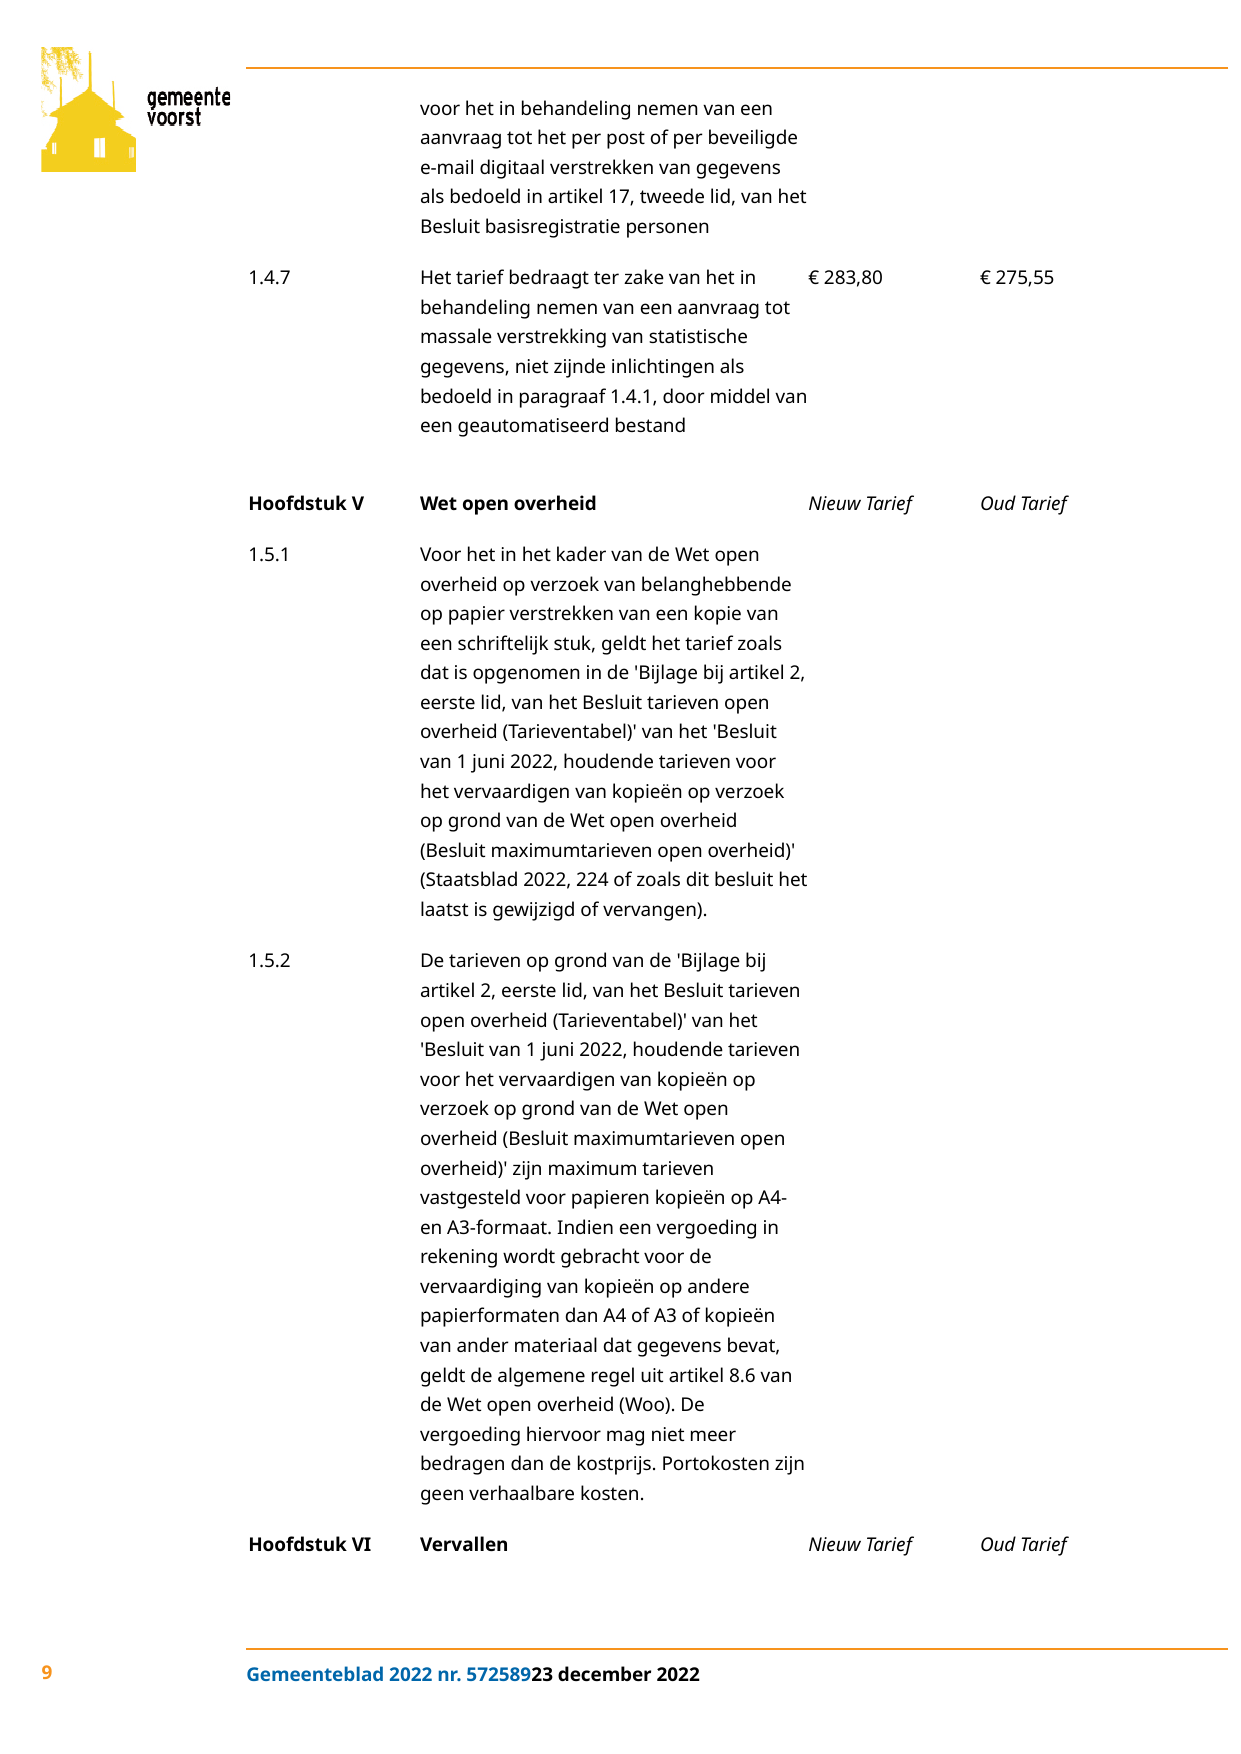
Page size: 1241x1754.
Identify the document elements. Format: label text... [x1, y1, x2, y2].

table_cell [248, 464, 420, 490]
table_cell Hoofdstuk VI [248, 1532, 420, 1557]
table_cell 1.4.7 [248, 265, 420, 438]
table_cell [420, 438, 808, 464]
table_cell [808, 239, 980, 264]
table_cell Het tarief bedraagt ter zake van het in behandeling nemen van een aanvraag tot massale verstrekking van statistische gegevens, niet zijnde inlichtingen als bedoeld in paragraaf 1.4.1, door middel van een geautomatiseerd bestand [420, 265, 808, 438]
table_cell De tarieven op grond van de 'Bijlage bij artikel 2, eerste lid, van het Besluit tarieven open overheid (Tarieventabel)' van het 'Besluit van 1 juni 2022, houdende tarieven voor het vervaardigen van kopieën op verzoek op grond van de Wet open overheid (Besluit maximumtarieven open overheid)' zijn maximum tarieven vastgesteld voor papieren kopieën op A4- en A3-formaat. Indien een vergoeding in rekening wordt gebracht voor de vervaardiging van kopieën op andere papierformaten dan A4 of A3 of kopieën van ander materiaal dat gegevens bevat, geldt de algemene regel uit artikel 8.6 van de Wet open overheid (Woo). De vergoeding hiervoor mag niet meer bedragen dan de kostprijs. Portokosten zijn geen verhaalbare kosten. [420, 948, 808, 1506]
table_cell [248, 95, 420, 239]
table_cell voor het in behandeling nemen van een aanvraag tot het per post of per beveiligde e-mail digitaal verstrekken van gegevens als bedoeld in artikel 17, tweede lid, van het Besluit basisregistratie personen [420, 95, 808, 239]
table_cell Vervallen [420, 1532, 808, 1557]
table_cell [980, 1506, 1152, 1532]
table_cell Voor het in het kader van de Wet open overheid op verzoek van belanghebbende op papier verstrekken van een kopie van een schriftelijk stuk, geldt het tarief zoals dat is opgenomen in de 'Bijlage bij artikel 2, eerste lid, van het Besluit tarieven open overheid (Tarieventabel)' van het 'Besluit van 1 juni 2022, houdende tarieven voor het vervaardigen van kopieën op verzoek op grond van de Wet open overheid (Besluit maximumtarieven open overheid)' (Staatsblad 2022, 224 of zoals dit besluit het laatst is gewijzigd of vervangen). [420, 541, 808, 922]
table_cell [420, 515, 808, 541]
table_cell [248, 239, 420, 264]
table_cell [248, 438, 420, 464]
table_cell Wet open overheid [420, 490, 808, 515]
table_cell [980, 239, 1152, 264]
picture [41, 47, 231, 172]
table_cell [980, 1583, 1152, 1609]
table_cell 1.5.2 [248, 948, 420, 1506]
table_cell [808, 438, 980, 464]
table_cell [980, 922, 1152, 948]
table_cell [248, 515, 420, 541]
table_cell [808, 515, 980, 541]
table_cell Oud Tarief [980, 490, 1152, 515]
table_cell [420, 1583, 808, 1609]
table_cell [420, 239, 808, 264]
table_cell [808, 1583, 980, 1609]
table_cell [420, 464, 808, 490]
table_cell Oud Tarief [980, 1532, 1152, 1557]
table_cell [980, 438, 1152, 464]
table_cell [420, 1557, 808, 1583]
table_cell [248, 1557, 420, 1583]
table_cell [808, 1557, 980, 1583]
table_cell [808, 464, 980, 490]
table_cell [420, 922, 808, 948]
table_cell 1.5.1 [248, 541, 420, 922]
table_cell [808, 922, 980, 948]
table_cell [808, 948, 980, 1506]
table_cell [980, 1557, 1152, 1583]
table_cell [980, 948, 1152, 1506]
table_cell [808, 1506, 980, 1532]
table_cell [248, 922, 420, 948]
table_cell Hoofdstuk V [248, 490, 420, 515]
table_cell Nieuw Tarief [808, 490, 980, 515]
table_cell [980, 515, 1152, 541]
table_cell € 283,80 [808, 265, 980, 438]
table_cell € 275,55 [980, 265, 1152, 438]
table_cell Nieuw Tarief [808, 1532, 980, 1557]
table_cell [420, 1506, 808, 1532]
table_cell [980, 95, 1152, 239]
table_cell [248, 1583, 420, 1609]
table_cell [808, 95, 980, 239]
table_cell [980, 541, 1152, 922]
table_cell [248, 1506, 420, 1532]
table_cell [808, 541, 980, 922]
table_cell [980, 464, 1152, 490]
